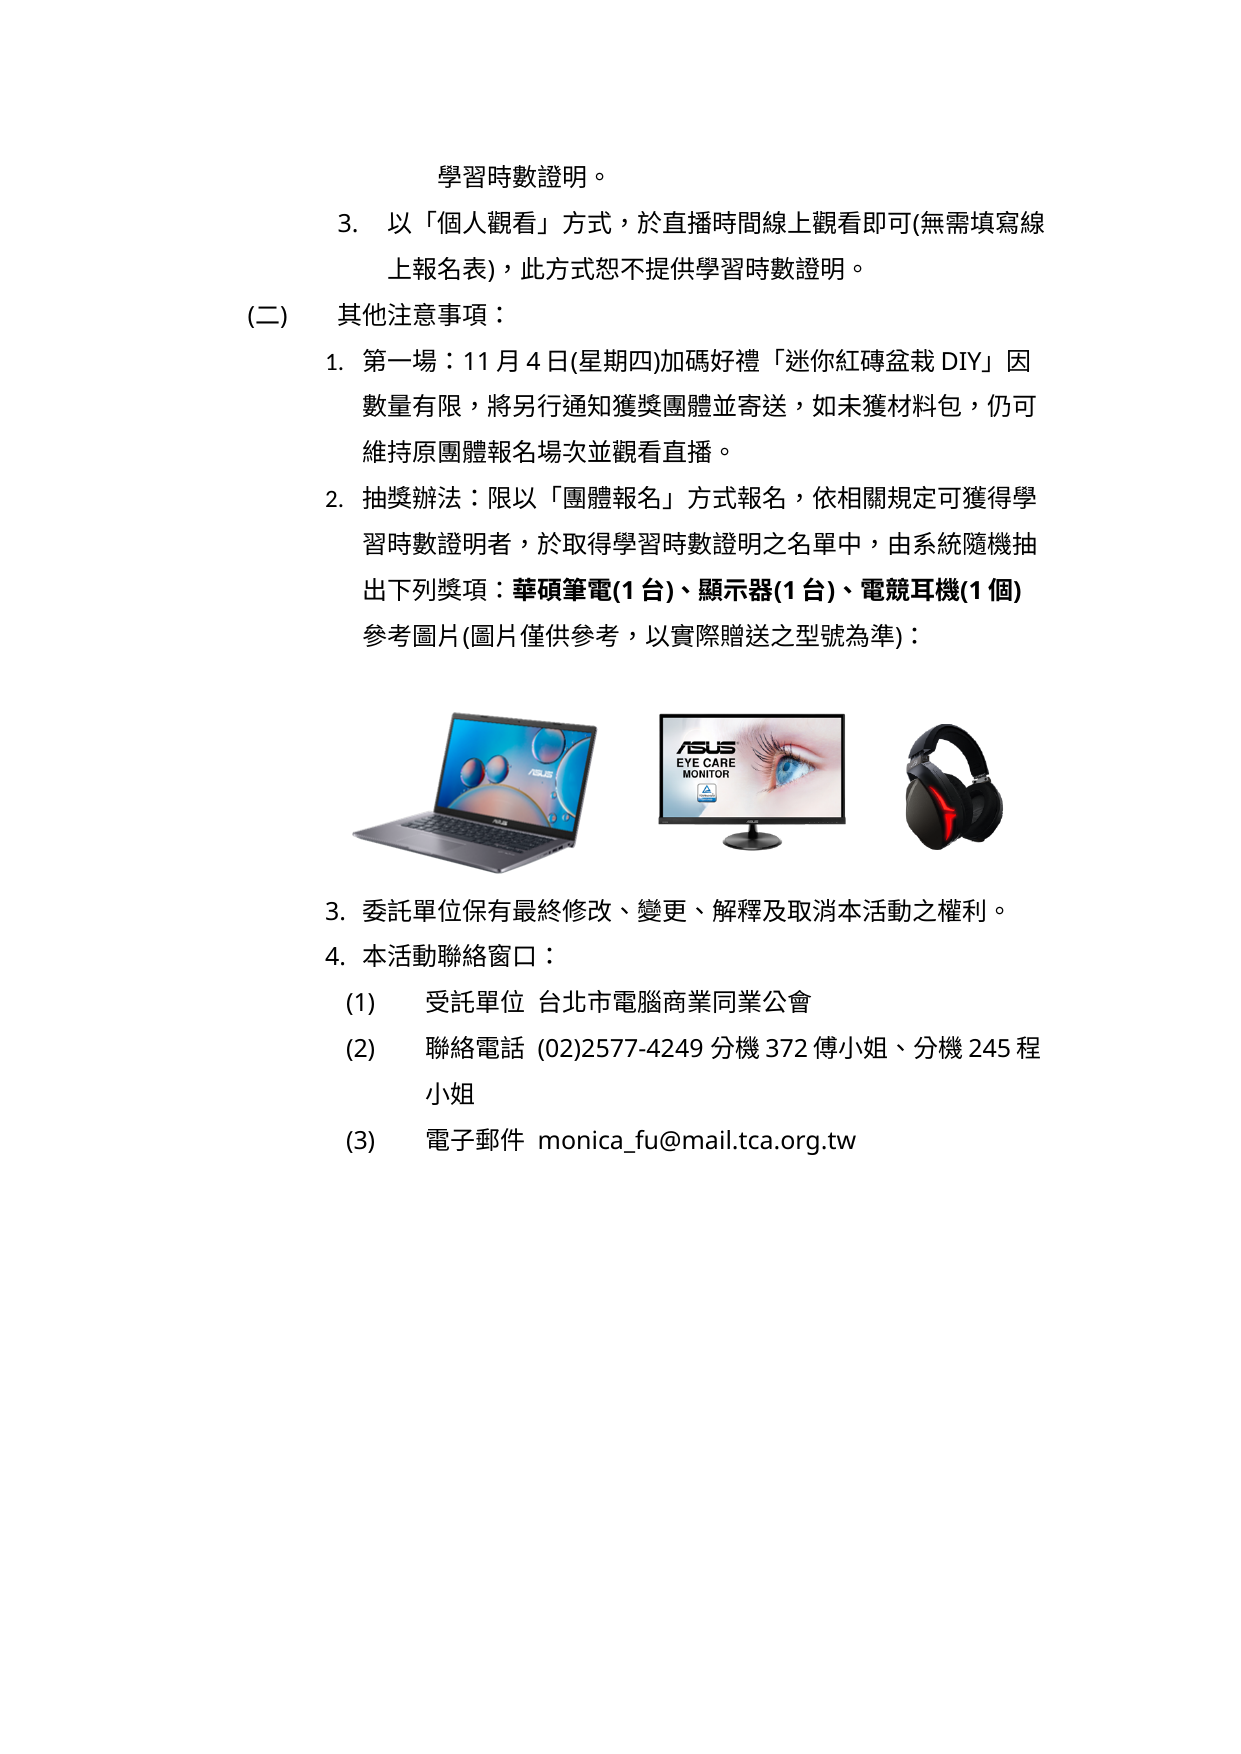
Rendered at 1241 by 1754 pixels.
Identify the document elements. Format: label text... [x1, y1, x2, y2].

list 受託單位 台北市電腦商業同業公會 [375, 975, 1053, 1021]
list 學習時數證明。 [387, 150, 1053, 196]
picture [897, 724, 1010, 850]
list 其他注意事項： [287, 287, 1053, 333]
picture [650, 702, 853, 857]
list 抽獎辦法：限以「團體報名」方式報名，依相關規定可獲得學習時數證明者，於取得學習時數證明之名單中，由系統隨機抽出下列獎項：華碩筆電(1台)、顯示器(1台)、電競耳機(1個) [325, 471, 1053, 608]
list 電子郵件 monica_fu@mail.tca.org.tw [375, 1112, 1053, 1204]
picture [339, 700, 611, 887]
list 本活動聯絡窗口： [325, 929, 1053, 975]
list 以「個人觀看」方式，於直播時間線上觀看即可(無需填寫線上報名表)，此方式恕不提供學習時數證明。 [337, 196, 1053, 287]
text 參考圖片(圖片僅供參考，以實際贈送之型號為準)： [362, 608, 1053, 654]
list 聯絡電話 (02)2577-4249 分機372傅小姐、分機245程小姐 [375, 1021, 1053, 1112]
list 委託單位保有最終修改、變更、解釋及取消本活動之權利。 [325, 883, 1053, 929]
list 第一場：11月4日(星期四)加碼好禮「迷你紅磚盆栽DIY」因數量有限，將另行通知獲獎團體並寄送，如未獲材料包，仍可維持原團體報名場次並觀看直播。 [325, 333, 1053, 471]
